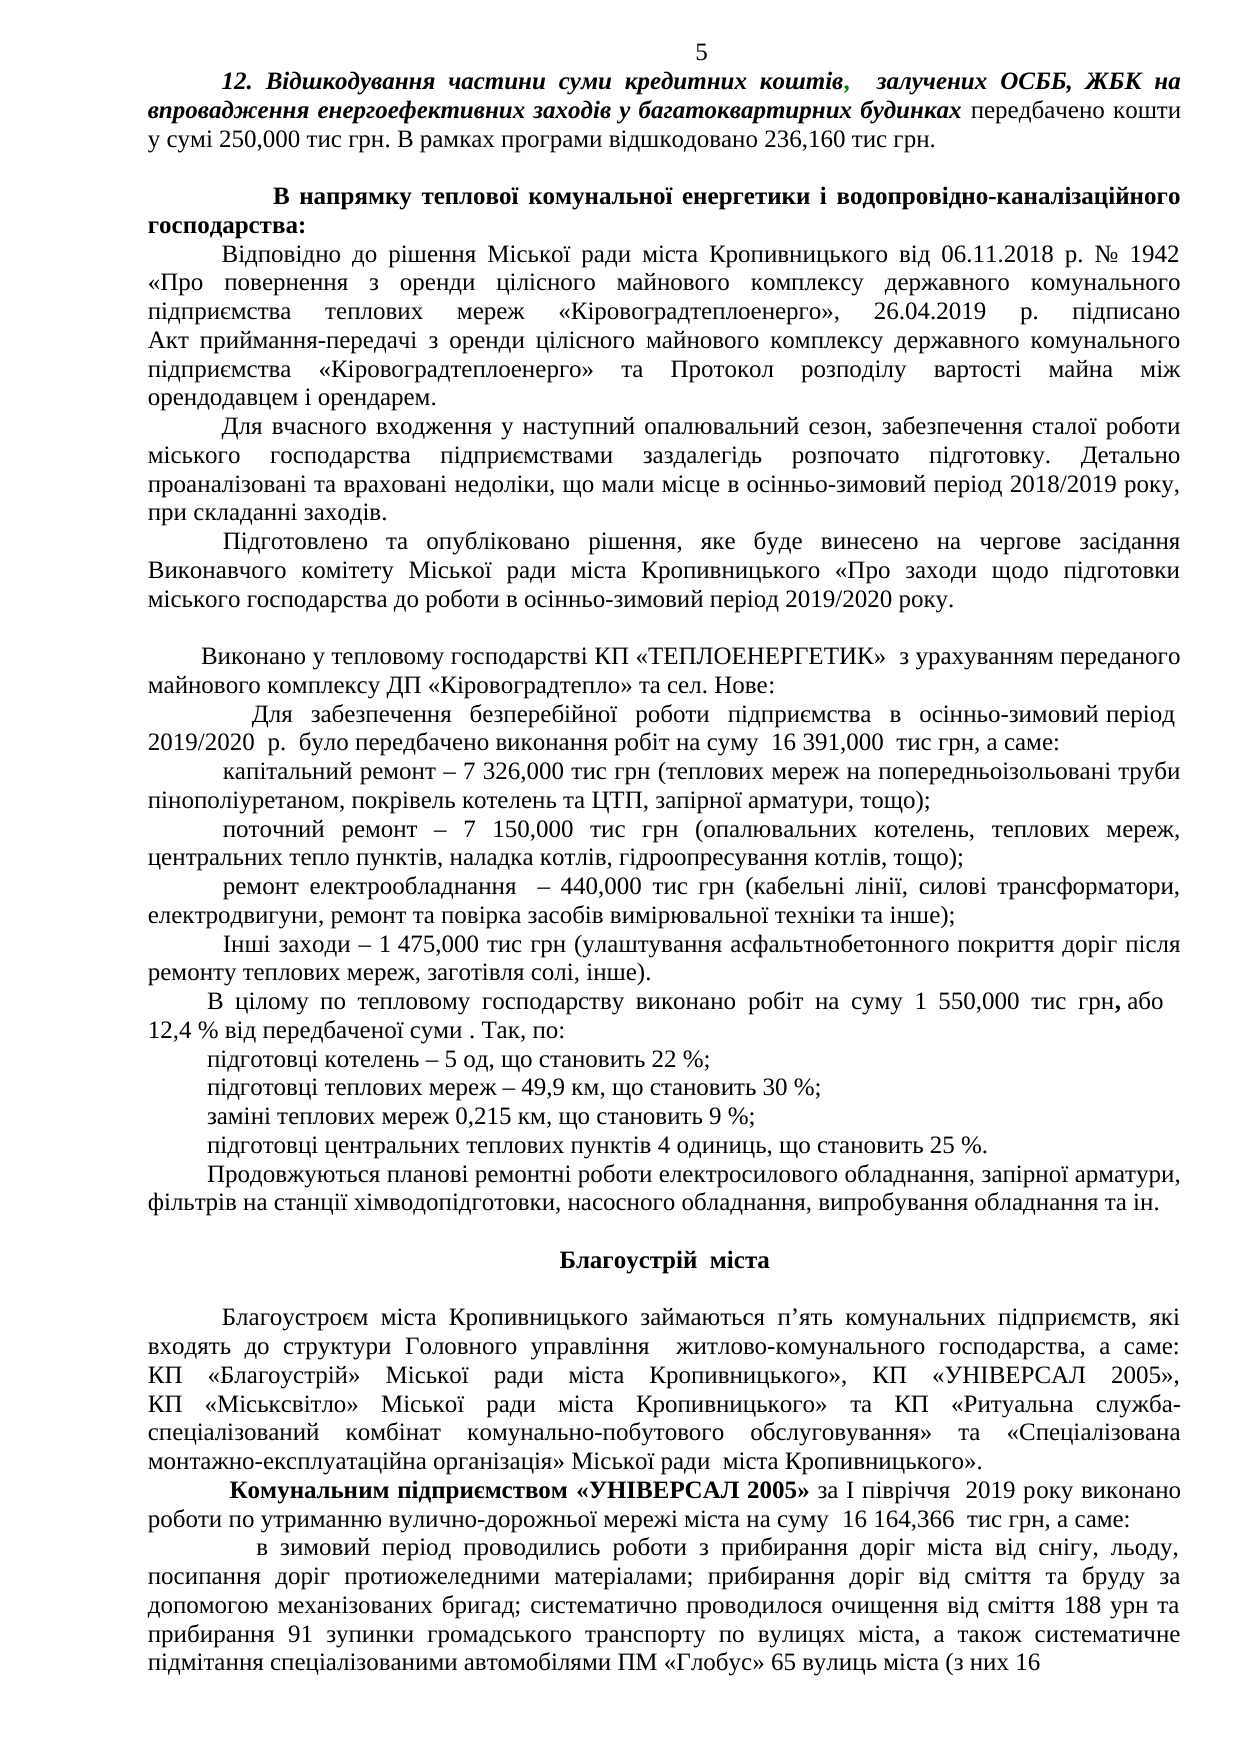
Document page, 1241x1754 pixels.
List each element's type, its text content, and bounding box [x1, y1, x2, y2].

text Відповідно до рішення Міської ради міста Кропивницького від 06.11.2018 р. № 1942 «Про повернення з оренди цілісного майнового комплексу державного комунального підприємства теплових мереж «Кіровоградтеплоенерго», 26.04.2019 р. підписано Акт приймання-передачі з оренди цілісного майнового комплексу державного комунального підприємства «Кіровоградтеплоенерго» та Протокол розподілу вартості майна між орендодавцем і орендарем. [148, 239, 1181, 411]
text в зимовий період проводились роботи з прибирання доріг міста від снігу, льоду, посипання доріг протиожеледними матеріалами; прибирання доріг від сміття та бруду за допомогою механізованих бригад; систематично проводилося очищення від сміття 188 урн та прибирання 91 зупинки громадського транспорту по вулицях міста, а також систематичне підмітання спеціалізованими автомобілями ПМ «Глобус» 65 вулиць міста (з них 16 [148, 1532, 1181, 1676]
text Благоустрій міста [148, 1245, 1181, 1274]
text підготовці центральних теплових пунктів 4 одиниць, що становить 25 %. [148, 1130, 1181, 1159]
text Підготовлено та опубліковано рішення, яке буде винесено на чергове засідання Виконавчого комітету Міської ради міста Кропивницького «Про заходи щодо підготовки міського господарства до роботи в осінньо-зимовий період 2019/2020 року. [148, 526, 1181, 612]
text ремонт електрообладнання – 440,000 тис грн (кабельні лінії, силові трансформатори, електродвигуни, ремонт та повірка засобів вимірювальної техніки та інше); [148, 871, 1181, 929]
text підготовці теплових мереж – 49,9 км, що становить 30 %; [148, 1072, 1181, 1101]
text Для вчасного входження у наступний опалювальний сезон, забезпечення сталої роботи міського господарства підприємствами заздалегідь розпочато підготовку. Детально проаналізовані та враховані недоліки, що мали місце в осінньо-зимовий період 2018/2019 року, при складанні заходів. [148, 411, 1181, 526]
text поточний ремонт – 7 150,000 тис грн (опалювальних котелень, теплових мереж, центральних тепло пунктів, наладка котлів, гідроопресування котлів, тощо); [148, 814, 1181, 871]
text Інші заходи – 1 475,000 тис грн (улаштування асфальтнобетонного покриття доріг після ремонту теплових мереж, заготівля солі, інше). [148, 929, 1181, 986]
text Благоустроєм міста Кропивницького займаються п’ять комунальних підприємств, які входять до структури Головного управління житлово-комунального господарства, а саме: КП «Благоустрій» Міської ради міста Кропивницького», КП «УНІВЕРСАЛ 2005», КП «Міськсвітло» Міської ради міста Кропивницького» та КП «Ритуальна служба-спеціалізований комбінат комунально-побутового обслуговування» та «Спеціалізована монтажно-експлуатаційна організація» Міської ради міста Кропивницького». [148, 1302, 1181, 1475]
text 12. Відшкодування частини суми кредитних коштів, залучених ОСББ, ЖБК на впровадження енергоефективних заходів у багатоквартирних будинках передбачено кошти у сумі 250,000 тис грн. В рамках програми відшкодовано 236,160 тис грн. [148, 66, 1181, 152]
text В цілому по тепловому господарству виконано робіт на суму 1 550,000 тис грн, або 12,4 % від передбаченої суми . Так, по: [148, 986, 1181, 1044]
text підготовці котелень – 5 од, що становить 22 %; [148, 1044, 1181, 1072]
text заміні теплових мереж 0,215 км, що становить 9 %; [148, 1101, 1181, 1130]
text Продовжуються планові ремонтні роботи електросилового обладнання, запірної арматури, фільтрів на станції хімводопідготовки, насосного обладнання, випробування обладнання та ін. [148, 1159, 1181, 1216]
text В напрямку теплової комунальної енергетики і водопровідно-каналізаційного господарства: [148, 181, 1181, 239]
text Для забезпечення безперебійної роботи підприємства в осінньо-зимовий період 2019/2020 р. було передбачено виконання робіт на суму 16 391,000 тис грн, а саме: [148, 699, 1181, 756]
text 5 [148, 37, 1181, 66]
text Виконано у тепловому господарстві КП «ТЕПЛОЕНЕРГЕТИК» з урахуванням переданого майнового комплексу ДП «Кіровоградтепло» та сел. Нове: [148, 641, 1181, 699]
text Комунальним підприємством «УНІВЕРСАЛ 2005» за І півріччя 2019 року виконано роботи по утриманню вулично-дорожньої мережі міста на суму 16 164,366 тис грн, а саме: [148, 1475, 1181, 1532]
text капітальний ремонт – 7 326,000 тис грн (теплових мереж на попередньоізольовані труби пінополіуретаном, покрівель котелень та ЦТП, запірної арматури, тощо); [148, 756, 1181, 814]
